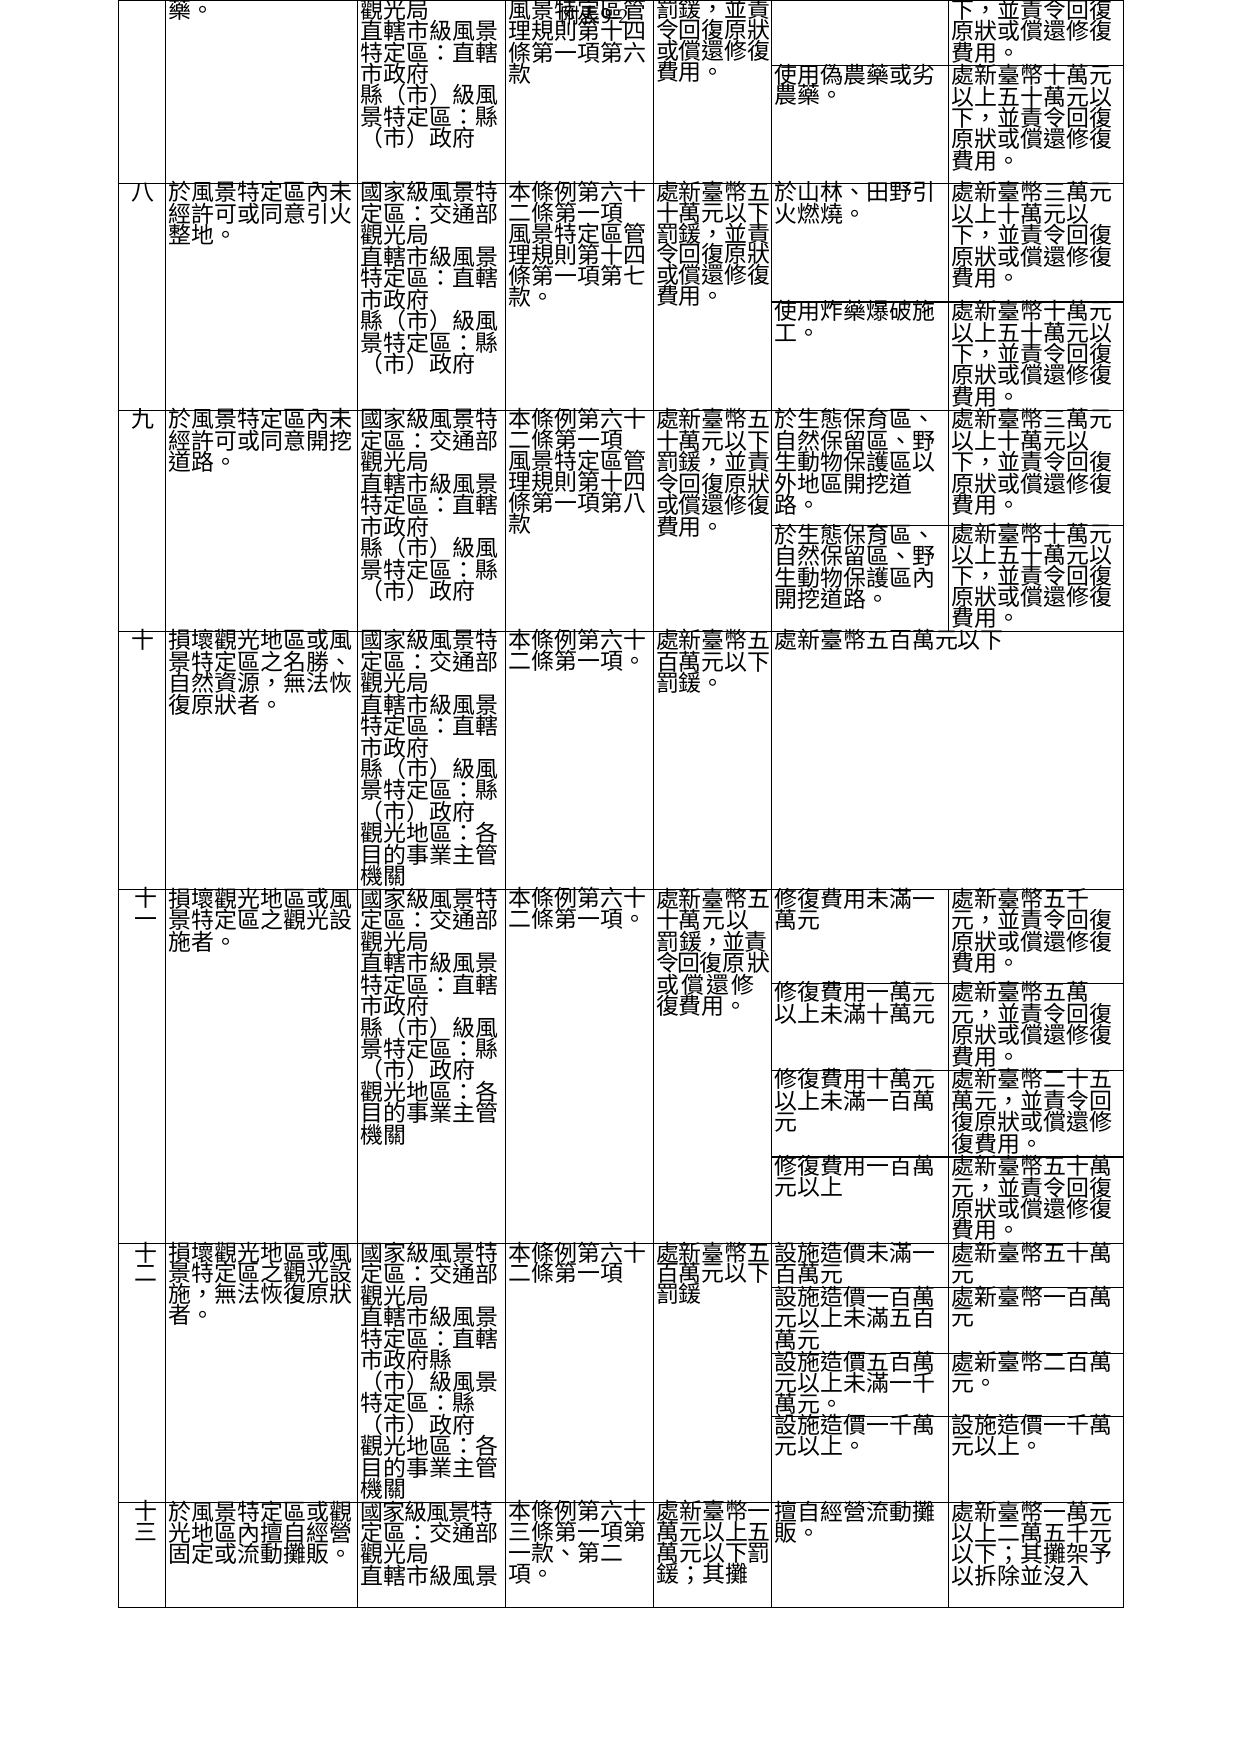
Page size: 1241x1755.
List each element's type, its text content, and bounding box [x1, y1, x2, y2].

table_cell 十 [119, 632, 165, 889]
table_cell 處新臺幣十萬元以上五十萬元以下，並責令回復原狀或償還修復費用。 [949, 303, 1123, 410]
table_cell 處新臺幣十萬元以上五十萬元以下，並責令回復原狀或償還修復費用。 [949, 526, 1123, 631]
table_cell 使用炸藥爆破施工。 [772, 303, 948, 410]
table_cell 修復費用十萬元以上未滿一百萬元 [772, 1071, 948, 1156]
table_cell 本條例第六十二條第一項。 [506, 890, 653, 1243]
table_cell 設施造價一百萬元以上未滿五百萬元 [772, 1288, 948, 1353]
table_cell 處新臺幣五萬元，並責令回復原狀或償還修復費用。 [949, 984, 1123, 1069]
table_cell 於生態保育區、自然保留區、野生動物保護區內開挖道路。 [772, 526, 948, 631]
table_cell 本條例第六十三條第一項第一款、第二項。 [506, 1503, 653, 1607]
table_cell 處新臺幣一萬元以上二萬五千元以下；其攤架予以拆除並沒入 [949, 1503, 1123, 1607]
table_cell 本條例第六十二條第一項 風景特定區管理規則第十四條第一項第六款 [506, 1, 653, 183]
table_cell 設施造價未滿一百萬元 [772, 1244, 948, 1287]
table_cell 處新臺幣三萬元以上十萬元以下，並責令回復原狀或償還修復費用。 [949, 184, 1123, 301]
table_cell 處新臺幣五十萬元以下罰鍰，並責令回復原狀或償還修復費用。 [654, 184, 771, 410]
table_cell 損壞觀光地區或風景特定區之名勝、自然資源，無法恢復原狀者。 [166, 632, 357, 889]
table_cell 處新臺幣十萬元以上五十萬元以下，並責令回復原狀或償還修復費用。 [949, 66, 1123, 183]
table_cell 處新臺幣五十萬元以下罰鍰，並責令回復原狀或償還修復費用。 [654, 411, 771, 631]
table_cell 國家級風景特 定區：交通部觀光局 直轄市級風景 [358, 1503, 505, 1607]
table_cell 國家級風景特定區：交通部觀光局 直轄市級風景特定區：直轄市政府 縣（市）級風景特定區：縣（市）政府 觀光地區：各目的事業主管機關 [358, 890, 505, 1243]
table_cell 處新臺幣五千元，並責令回復原狀或償還修復費用。 [949, 890, 1123, 983]
table_cell 國家級風景特定區：交通部觀光局 直轄市級風景特定區：直轄市政府 縣（市）級風景特定區：縣（市）政府 [358, 184, 505, 410]
table_cell 九 [119, 411, 165, 631]
table_cell 十三 [119, 1503, 165, 1607]
table_cell 設施造價五百萬元以上未滿一千萬元。 [772, 1354, 948, 1416]
table_cell 處新臺幣五百萬元以下 [772, 632, 1123, 889]
table_cell 處新臺幣一萬元以上五萬元以下罰鍰；其攤 [654, 1503, 771, 1607]
table_cell 於風景特定區內未經許可或同意引火整地。 [166, 184, 357, 410]
table_cell 損壞觀光地區或風景特定區之觀光設施者。 [166, 890, 357, 1243]
table_cell 處新臺幣一百萬元 [949, 1288, 1123, 1353]
table_cell 國家級風景特定區：交通部觀光局 直轄市級風景特定區：直轄市政府 縣（市）級風景特定區：縣（市）政府 [358, 411, 505, 631]
table_cell 處新臺幣五十萬元，並責令回復原狀或償還修復費用。 [949, 1158, 1123, 1243]
table_cell 處新臺幣五十萬元 [949, 1244, 1123, 1287]
table_cell 八 [119, 184, 165, 410]
table_cell 損壞觀光地區或風景特定區之觀光設施，無法恢復原狀者。 [166, 1244, 357, 1502]
table_cell 使用偽農藥或劣農藥。 [772, 66, 948, 183]
table_cell 設施造價一千萬元以上。 [949, 1417, 1123, 1502]
table_cell 下，並責令回復原狀或償還修復費用。 [949, 1, 1123, 65]
table_cell [772, 1, 948, 65]
table_cell 處新臺幣五百萬元以下罰鍰。 [654, 632, 771, 889]
table_cell 處新臺幣二十五萬元，並責令回復原狀或償還修復費用。 [949, 1071, 1123, 1156]
table_cell 國家級風景特定區：交通部觀光局 直轄市級風景特定區：直轄市政府縣（市）級風景特定區：縣（市）政府 觀光地區：各目的事業主管機關 [358, 1244, 505, 1502]
table_cell 於生態保育區、自然保留區、野生動物保護區以外地區開挖道路。 [772, 411, 948, 525]
table_cell 本條例第六十二條第一項 [506, 1244, 653, 1502]
table_cell 修復費用未滿一萬元 [772, 890, 948, 983]
table_cell 修復費用一萬元以上未滿十萬元 [772, 984, 948, 1069]
table_cell 處新臺幣五百萬元以下罰鍰 [654, 1244, 771, 1502]
table_cell 本條例第六十二條第一項。 [506, 632, 653, 889]
table_cell [119, 1, 165, 183]
table_cell 觀光局 直轄市級風景特定區：直轄市政府 縣（市）級風景特定區：縣（市）政府 [358, 1, 505, 183]
table_cell 處新臺幣三萬元以上十萬元以下，並責令回復原狀或償還修復費用。 [949, 411, 1123, 525]
table_cell 國家級風景特定區：交通部觀光局 直轄市級風景特定區：直轄市政府 縣（市）級風景特定區：縣（市）政府 觀光地區：各目的事業主管機關 [358, 632, 505, 889]
table_cell 擅自經營流動攤販。 [772, 1503, 948, 1607]
table_cell 於山林、田野引火燃燒。 [772, 184, 948, 301]
table_cell 藥。 [166, 1, 357, 183]
table_cell 十一 [119, 890, 165, 1243]
table_cell 於風景特定區或觀光地區內擅自經營固定或流動攤販。 [166, 1503, 357, 1607]
table_cell 修復費用一百萬元以上 [772, 1158, 948, 1243]
table_cell 處新臺幣二百萬元。 [949, 1354, 1123, 1416]
table_cell 本條例第六十二條第一項 風景特定區管理規則第十四條第一項第八款 [506, 411, 653, 631]
table_cell 十二 [119, 1244, 165, 1502]
table_cell 處新臺幣五十萬元以 罰鍰，並責令回復原狀或償還修復費用。 [654, 890, 771, 1243]
table_cell 本條例第六十二條第一項 風景特定區管理規則第十四條第一項第七款。 [506, 184, 653, 410]
table_cell 設施造價一千萬元以上。 [772, 1417, 948, 1502]
table_cell 罰鍰，並責令回復原狀或償還修復費用。 [654, 1, 771, 183]
table_cell 於風景特定區內未經許可或同意開挖道路。 [166, 411, 357, 631]
